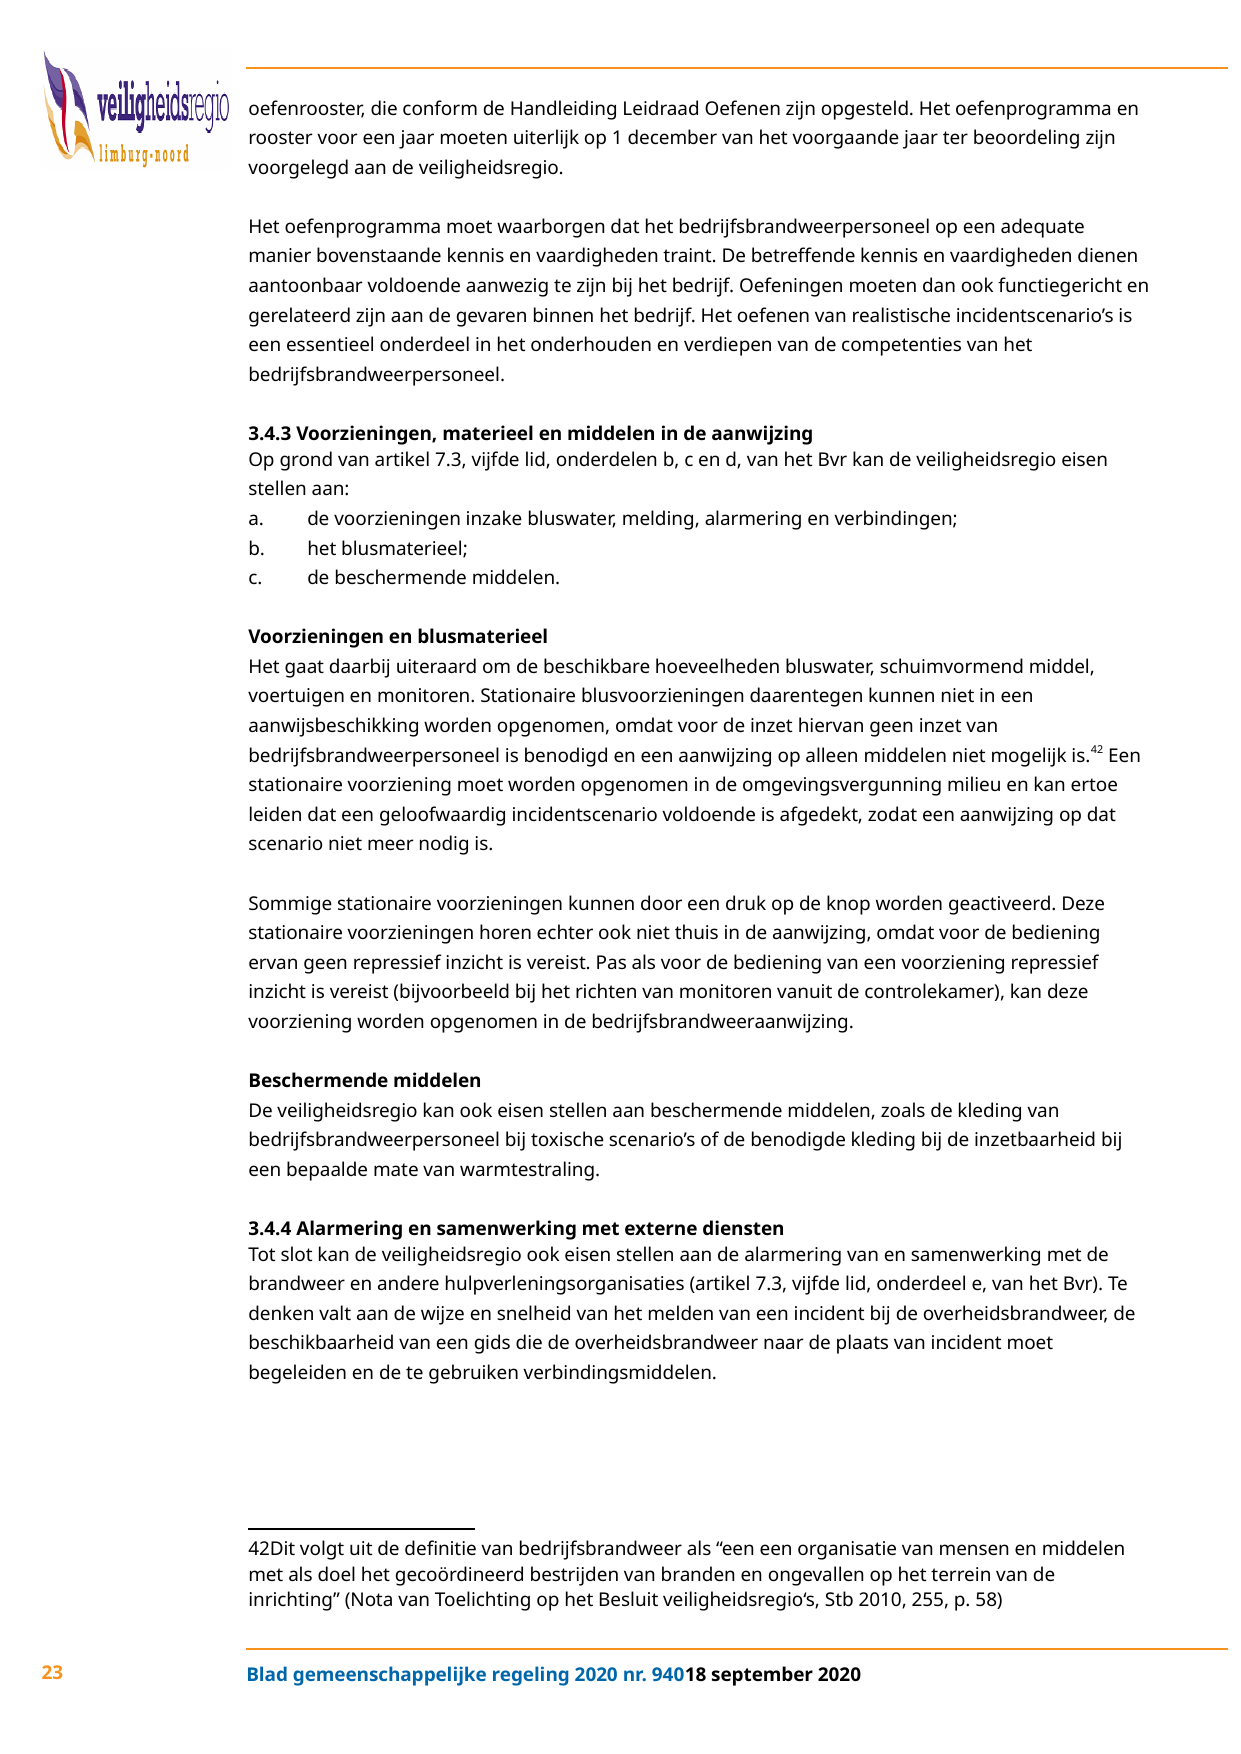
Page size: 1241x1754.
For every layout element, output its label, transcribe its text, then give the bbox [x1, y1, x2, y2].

text Het gaat daarbij uiteraard om de beschikbare hoeveelheden bluswater, schuimvormend middel, voertuigen en monitoren. Stationaire blusvoorzieningen daarentegen kunnen niet in een aanwijsbeschikking worden opgenomen, omdat voor de inzet hiervan geen inzet van bedrijfsbrandweerpersoneel is benodigd en een aanwijzing op alleen middelen niet mogelijk is. Een stationaire voorziening moet worden opgenomen in de omgevingsvergunning milieu en kan ertoe leiden dat een geloofwaardig incidentscenario voldoende is afgedekt, zodat een aanwijzing op dat scenario niet meer nodig is. [248, 653, 1152, 856]
text 3.4.4 Alarmering en samenwerking met externe diensten [248, 1215, 1152, 1241]
text oefenrooster, die conform de Handleiding Leidraad Oefenen zijn opgesteld. Het oefenprogramma en rooster voor een jaar moeten uiterlijk op 1 december van het voorgaande jaar ter beoordeling zijn voorgelegd aan de veiligheidsregio. [248, 95, 1152, 180]
list de beschermende middelen. [248, 564, 1152, 590]
list het blusmaterieel; [248, 535, 1152, 560]
text Voorzieningen en blusmaterieel [248, 623, 1152, 649]
text Sommige stationaire voorzieningen kunnen door een druk op de knop worden geactiveerd. Deze stationaire voorzieningen horen echter ook niet thuis in de aanwijzing, omdat voor de bediening ervan geen repressief inzicht is vereist. Pas als voor de bediening van een voorziening repressief inzicht is vereist (bijvoorbeeld bij het richten van monitoren vanuit de controlekamer), kan deze voorziening worden opgenomen in de bedrijfsbrandweeraanwijzing. [248, 890, 1152, 1034]
text Het oefenprogramma moet waarborgen dat het bedrijfsbrandweerpersoneel op een adequate manier bovenstaande kennis en vaardigheden traint. De betreffende kennis en vaardigheden dienen aantoonbaar voldoende aanwezig te zijn bij het bedrijf. Oefeningen moeten dan ook functiegericht en gerelateerd zijn aan de gevaren binnen het bedrijf. Het oefenen van realistische incidentscenario’s is een essentieel onderdeel in het onderhouden en verdiepen van de competenties van het bedrijfsbrandweerpersoneel. [248, 213, 1152, 387]
text Tot slot kan de veiligheidsregio ook eisen stellen aan de alarmering van en samenwerking met de brandweer en andere hulpverleningsorganisaties (artikel 7.3, vijfde lid, onderdeel e, van het Bvr). Te denken valt aan de wijze en snelheid van het melden van een incident bij de overheidsbrandweer, de beschikbaarheid van een gids die de overheidsbrandweer naar de plaats van incident moet begeleiden en de te gebruiken verbindingsmiddelen. [248, 1241, 1152, 1385]
text Dit volgt uit de definitie van bedrijfsbrandweer als “een een organisatie van mensen en middelen met als doel het gecoördineerd bestrijden van branden en ongevallen op het terrein van de inrichting” (Nota van Toelichting op het Besluit veiligheidsregio‘s, Stb 2010, 255, p. 58) [248, 1535, 1152, 1612]
text De veiligheidsregio kan ook eisen stellen aan beschermende middelen, zoals de kleding van bedrijfsbrandweerpersoneel bij toxische scenario’s of de benodigde kleding bij de inzetbaarheid bij een bepaalde mate van warmtestraling. [248, 1097, 1152, 1182]
text Beschermende middelen [248, 1067, 1152, 1093]
picture [41, 47, 231, 172]
list de voorzieningen inzake bluswater, melding, alarmering en verbindingen; [248, 505, 1152, 531]
text 3.4.3 Voorzieningen, materieel en middelen in de aanwijzing [248, 420, 1152, 446]
text Op grond van artikel 7.3, vijfde lid, onderdelen b, c en d, van het Bvr kan de veiligheidsregio eisen stellen aan: [248, 446, 1152, 501]
